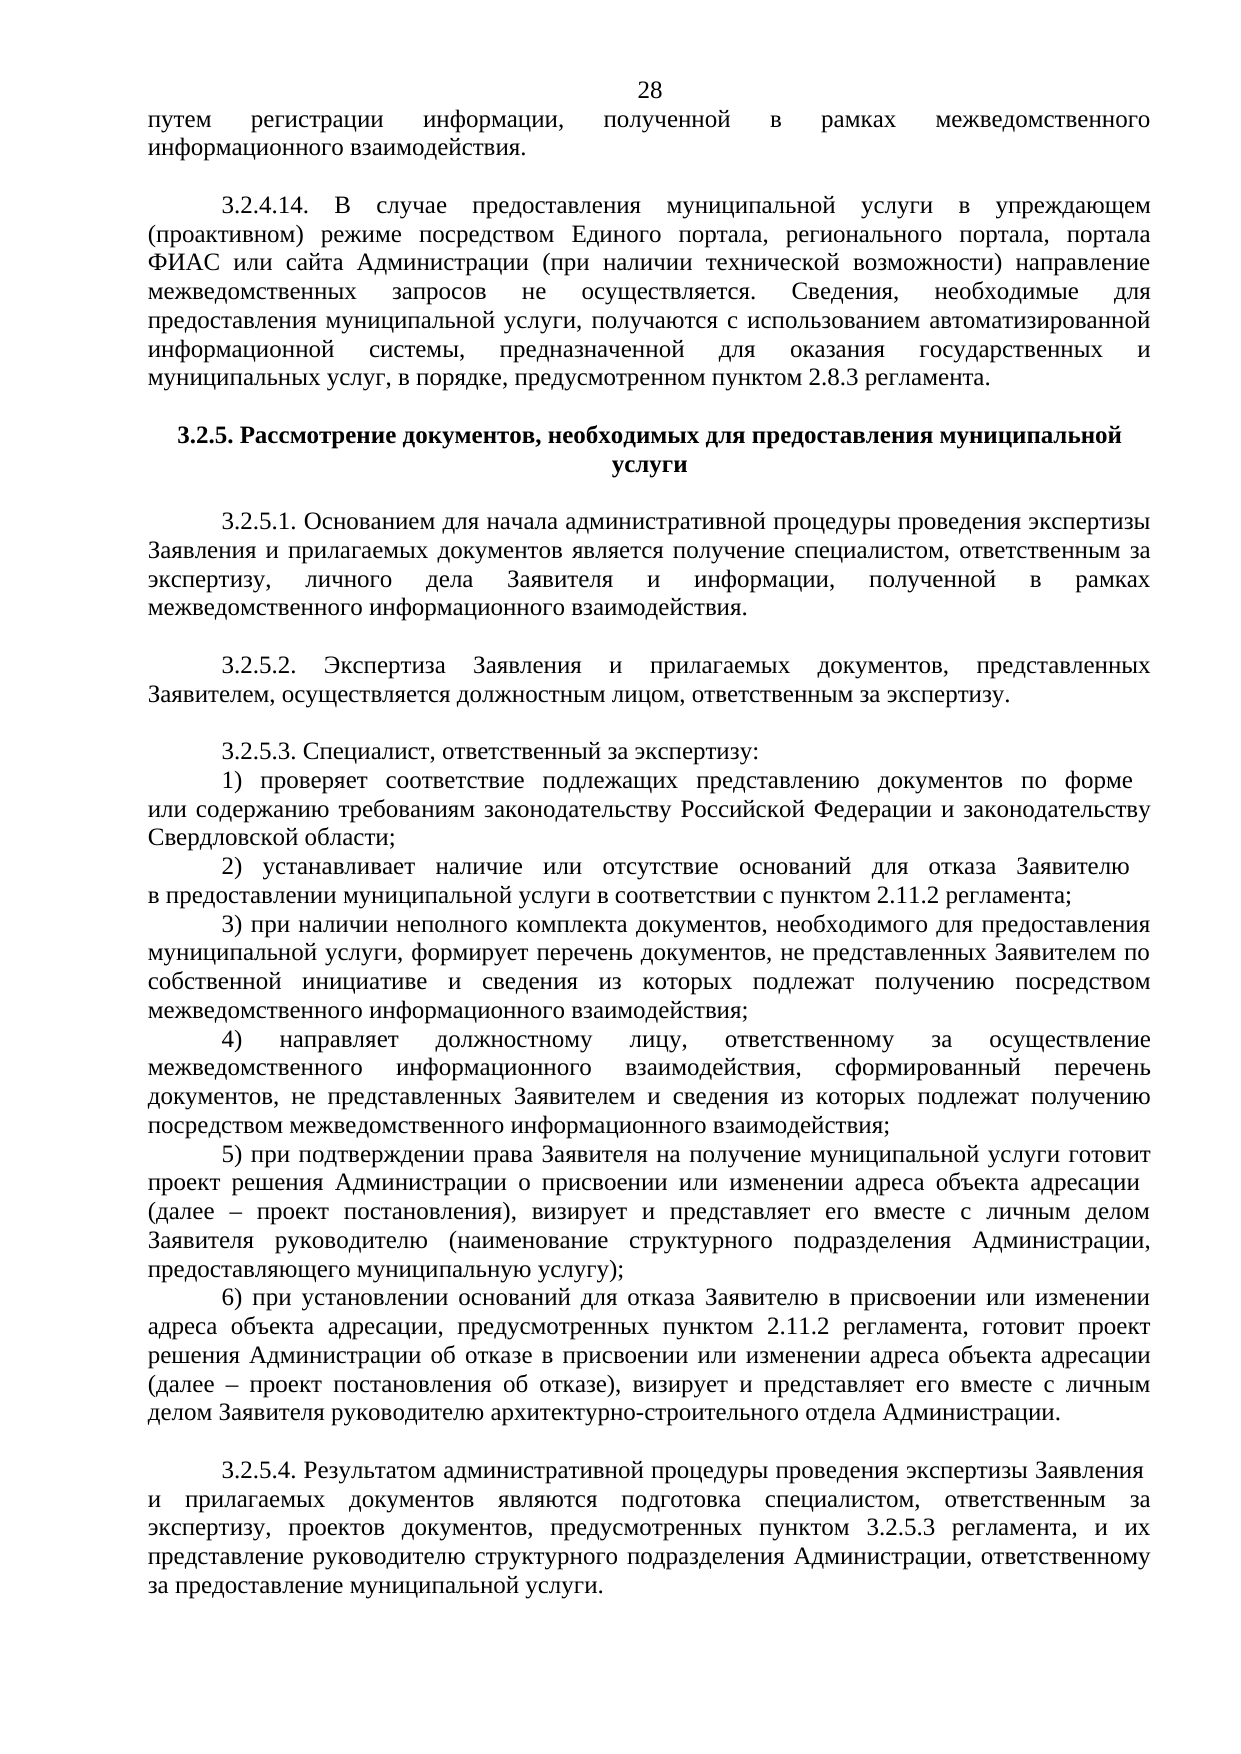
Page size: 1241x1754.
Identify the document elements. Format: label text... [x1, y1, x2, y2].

text 3.2.5. Рассмотрение документов, необходимых для предоставления муниципальной услуги [148, 420, 1152, 477]
text 3) при наличии неполного комплекта документов, необходимого для предоставления муниципальной услуги, формирует перечень документов, не представленных Заявителем по собственной инициативе и сведения из которых подлежат получению посредством межведомственного информационного взаимодействия; [148, 909, 1152, 1024]
text 3.2.4.14. В случае предоставления муниципальной услуги в упреждающем (проактивном) режиме посредством Единого портала, регионального портала, портала ФИАС или сайта Администрации (при наличии технической возможности) направление межведомственных запросов не осуществляется. Сведения, необходимые для предоставления муниципальной услуги, получаются с использованием автоматизированной информационной системы, предназначенной для оказания государственных и муниципальных услуг, в порядке, предусмотренном пунктом 2.8.3 регламента. [148, 190, 1152, 391]
text 6) при установлении оснований для отказа Заявителю в присвоении или изменении адреса объекта адресации, предусмотренных пунктом 2.11.2 регламента, готовит проект решения Администрации об отказе в присвоении или изменении адреса объекта адресации (далее – проект постановления об отказе), визирует и представляет его вместе с личным делом Заявителя руководителю архитектурно-строительного отдела Администрации. [148, 1282, 1152, 1426]
text 5) при подтверждении права Заявителя на получение муниципальной услуги готовит проект решения Администрации о присвоении или изменении адреса объекта адресации (далее – проект постановления), визирует и представляет его вместе с личным делом Заявителя руководителю (наименование структурного подразделения Администрации, предоставляющего муниципальную услугу); [148, 1139, 1152, 1282]
text 3.2.5.1. Основанием для начала административной процедуры проведения экспертизы Заявления и прилагаемых документов является получение специалистом, ответственным за экспертизу, личного дела Заявителя и информации, полученной в рамках межведомственного информационного взаимодействия. [148, 506, 1152, 621]
text 4) направляет должностному лицу, ответственному за осуществление межведомственного информационного взаимодействия, сформированный перечень документов, не представленных Заявителем и сведения из которых подлежат получению посредством межведомственного информационного взаимодействия; [148, 1024, 1152, 1139]
text 3.2.5.3. Специалист, ответственный за экспертизу: [148, 736, 1152, 765]
text 3.2.5.4. Результатом административной процедуры проведения экспертизы Заявления и прилагаемых документов являются подготовка специалистом, ответственным за экспертизу, проектов документов, предусмотренных пунктом 3.2.5.3 регламента, и их представление руководителю структурного подразделения Администрации, ответственному за предоставление муниципальной услуги. [148, 1455, 1152, 1599]
text 3.2.5.2. Экспертиза Заявления и прилагаемых документов, представленных Заявителем, осуществляется должностным лицом, ответственным за экспертизу. [148, 650, 1152, 707]
text путем регистрации информации, полученной в рамках межведомственного информационного взаимодействия. [148, 104, 1152, 161]
text 1) проверяет соответствие подлежащих представлению документов по форме или содержанию требованиям законодательству Российской Федерации и законодательству Свердловской области; [148, 765, 1152, 851]
text 2) устанавливает наличие или отсутствие оснований для отказа Заявителю в предоставлении муниципальной услуги в соответствии с пунктом 2.11.2 регламента; [148, 851, 1152, 909]
